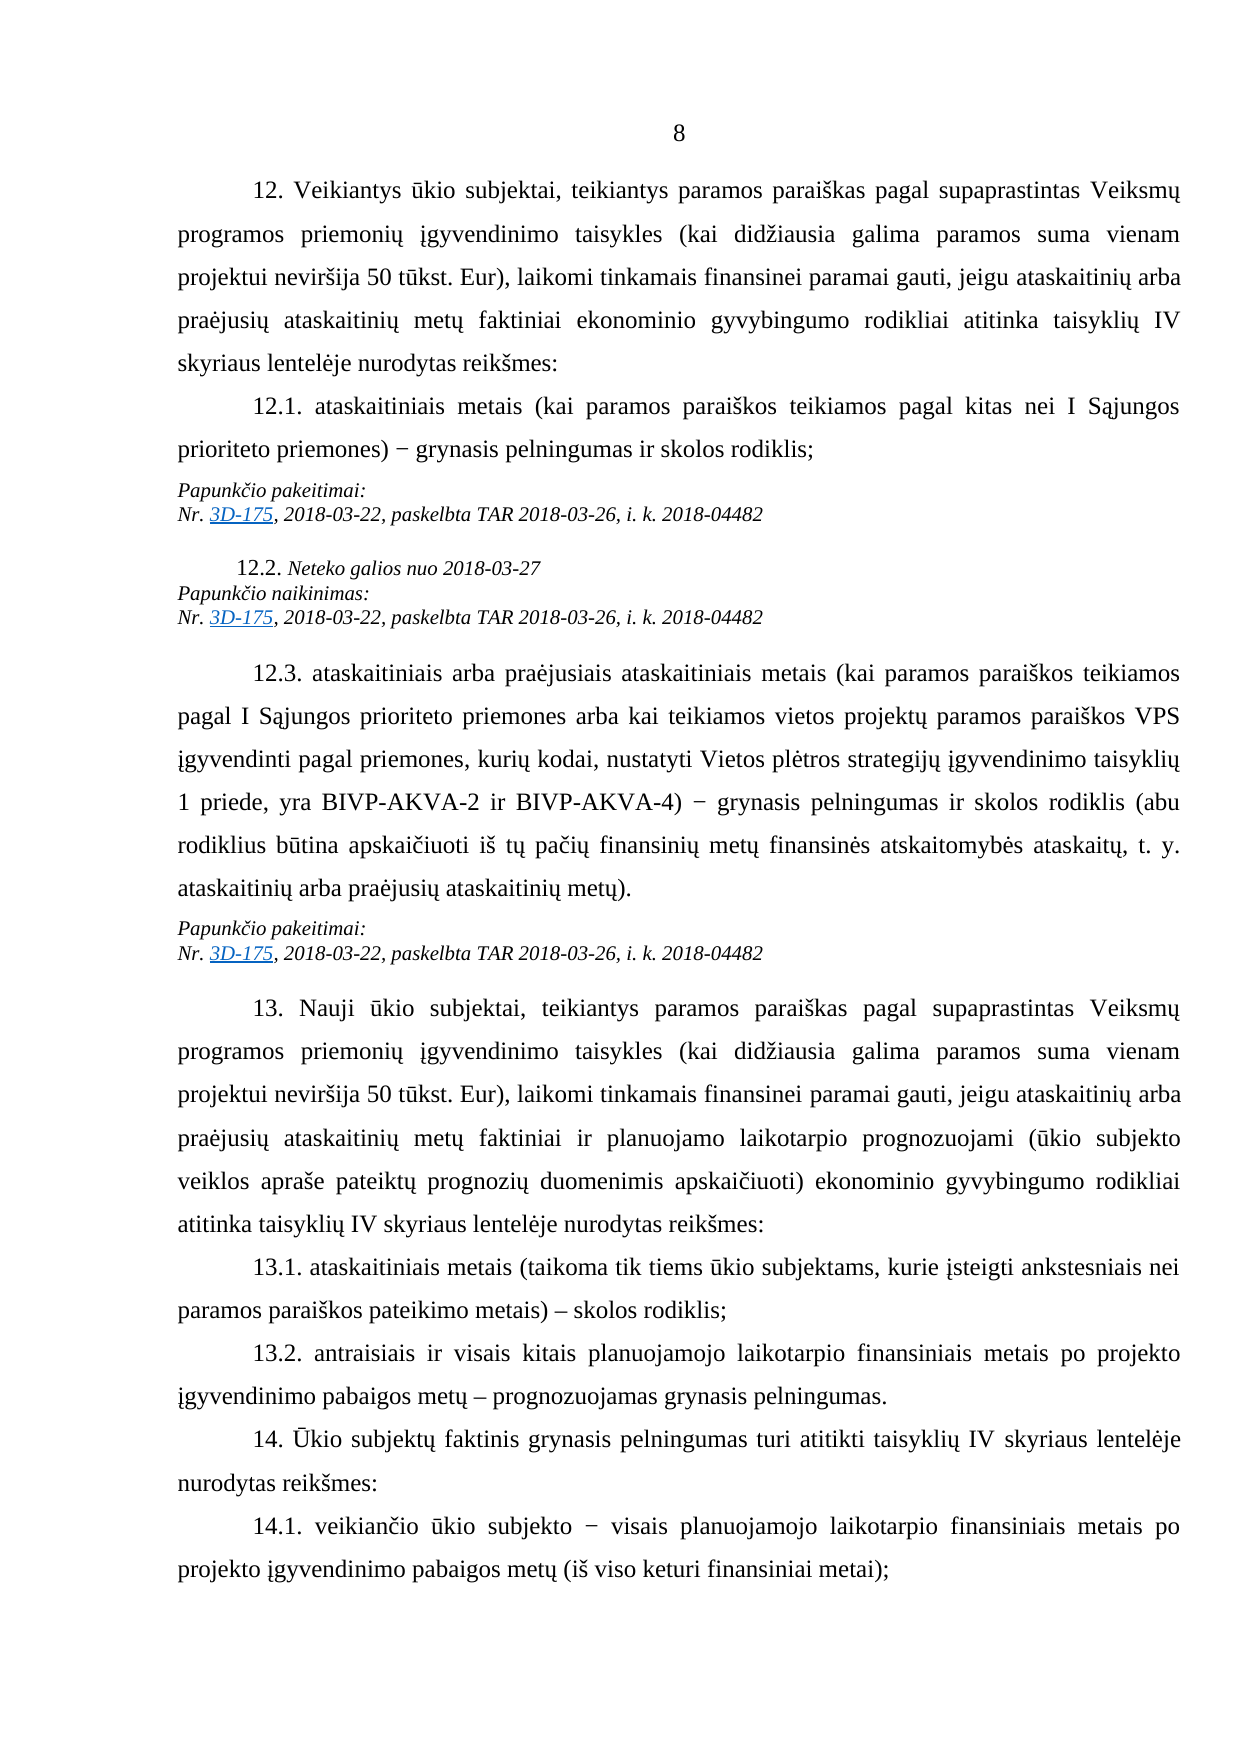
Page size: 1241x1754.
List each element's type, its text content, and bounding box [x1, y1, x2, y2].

text Papunkčio pakeitimai: [177, 477, 1181, 502]
text Nr. 3D-175, 2018-03-22, paskelbta TAR 2018-03-26, i. k. 2018-04482 [177, 502, 1181, 526]
text Papunkčio pakeitimai: [177, 916, 1181, 940]
text Nr. 3D-175, 2018-03-22, paskelbta TAR 2018-03-26, i. k. 2018-04482 [177, 605, 1181, 629]
text 14. Ūkio subjektų faktinis grynasis pelningumas turi atitikti taisyklių IV skyriaus lentelėje nurodytas reikšmes: [177, 1424, 1181, 1496]
text 14.1. veikiančio ūkio subjekto − visais planuojamojo laikotarpio finansiniais metais po projekto įgyvendinimo pabaigos metų (iš viso keturi finansiniai metai); [177, 1511, 1181, 1583]
text 13. Nauji ūkio subjektai, teikiantys paramos paraiškas pagal supaprastintas Veiksmų programos priemonių įgyvendinimo taisykles (kai didžiausia galima paramos suma vienam projektui neviršija 50 tūkst. Eur), laikomi tinkamais finansinei paramai gauti, jeigu ataskaitinių arba praėjusių ataskaitinių metų faktiniai ir planuojamo laikotarpio prognozuojami (ūkio subjekto veiklos apraše pateiktų prognozių duomenimis apskaičiuoti) ekonominio gyvybingumo rodikliai atitinka taisyklių IV skyriaus lentelėje nurodytas reikšmes: [177, 993, 1181, 1238]
text Papunkčio naikinimas: [177, 581, 1181, 605]
text 12.1. ataskaitiniais metais (kai paramos paraiškos teikiamos pagal kitas nei I Sąjungos prioriteto priemones) − grynasis pelningumas ir skolos rodiklis; [177, 391, 1181, 463]
text 13.1. ataskaitiniais metais (taikoma tik tiems ūkio subjektams, kurie įsteigti ankstesniais nei paramos paraiškos pateikimo metais) – skolos rodiklis; [177, 1252, 1181, 1324]
text 12.2. Neteko galios nuo 2018-03-27 [177, 554, 1181, 581]
text Nr. 3D-175, 2018-03-22, paskelbta TAR 2018-03-26, i. k. 2018-04482 [177, 940, 1181, 964]
text 12.3. ataskaitiniais arba praėjusiais ataskaitiniais metais (kai paramos paraiškos teikiamos pagal I Sąjungos prioriteto priemones arba kai teikiamos vietos projektų paramos paraiškos VPS įgyvendinti pagal priemones, kurių kodai, nustatyti Vietos plėtros strategijų įgyvendinimo taisyklių 1 priede, yra BIVP-AKVA-2 ir BIVP-AKVA-4) − grynasis pelningumas ir skolos rodiklis (abu rodiklius būtina apskaičiuoti iš tų pačių finansinių metų finansinės atskaitomybės ataskaitų, t. y. ataskaitinių arba praėjusių ataskaitinių metų). [177, 658, 1181, 902]
text 13.2. antraisiais ir visais kitais planuojamojo laikotarpio finansiniais metais po projekto įgyvendinimo pabaigos metų – prognozuojamas grynasis pelningumas. [177, 1338, 1181, 1410]
text 12. Veikiantys ūkio subjektai, teikiantys paramos paraiškas pagal supaprastintas Veiksmų programos priemonių įgyvendinimo taisykles (kai didžiausia galima paramos suma vienam projektui neviršija 50 tūkst. Eur), laikomi tinkamais finansinei paramai gauti, jeigu ataskaitinių arba praėjusių ataskaitinių metų faktiniai ekonominio gyvybingumo rodikliai atitinka taisyklių IV skyriaus lentelėje nurodytas reikšmes: [177, 176, 1181, 377]
